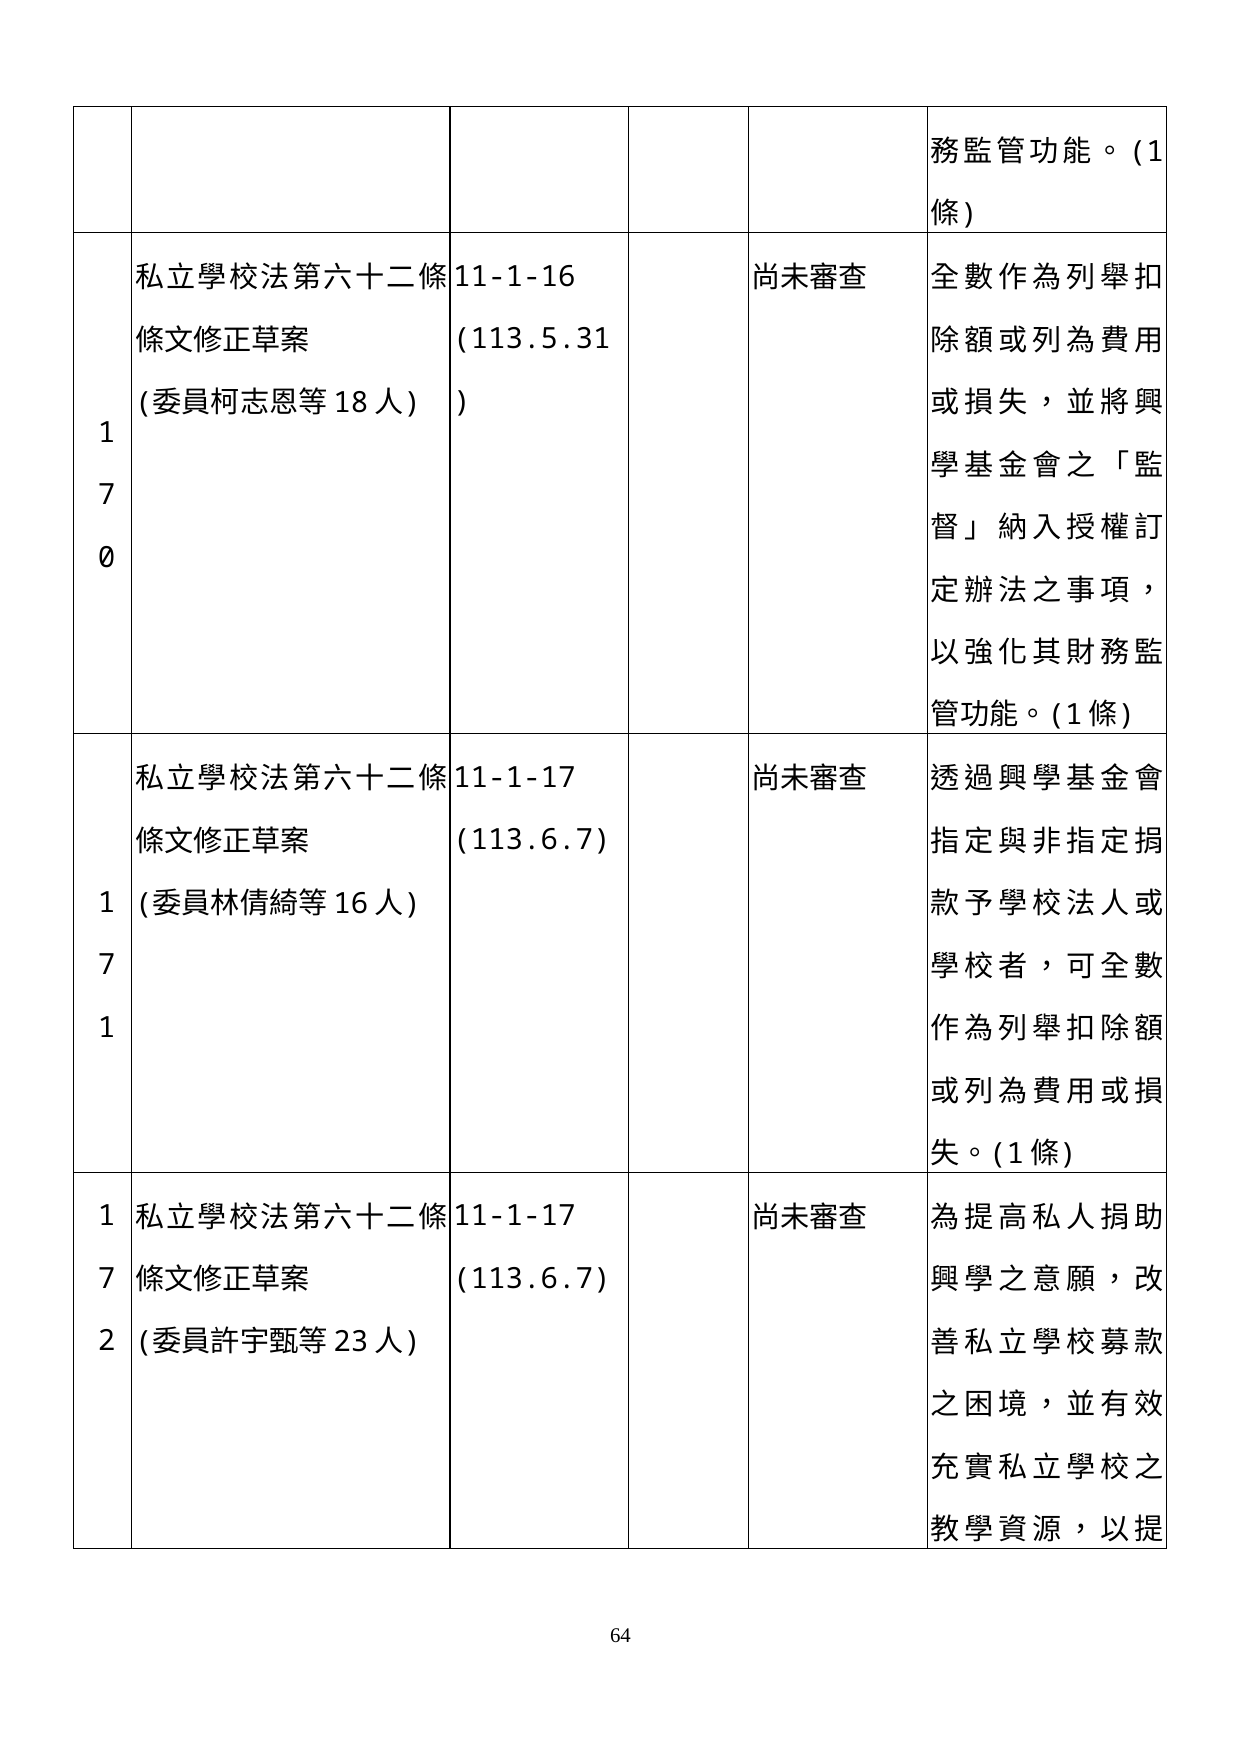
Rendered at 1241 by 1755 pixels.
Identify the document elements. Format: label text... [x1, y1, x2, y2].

table_cell [74, 233, 131, 733]
table_cell 11-1-17 (113.6.7) [451, 734, 628, 1172]
table_cell 私立學校法第六十二條條文修正草案 (委員柯志恩等18人) [132, 233, 449, 733]
table_cell [749, 107, 927, 232]
table_cell [629, 107, 748, 232]
table_cell 私立學校法第六十二條條文修正草案 (委員林倩綺等16人) [132, 734, 449, 1172]
table_cell 尚未審查 [749, 1173, 927, 1548]
table_cell 全數作為列舉扣除額或列為費用或損失，並將興學基金會之「監督」納入授權訂定辦法之事項，以強化其財務監管功能。(1條) [928, 233, 1166, 733]
table_cell [451, 107, 628, 232]
table_cell 11-1-17 (113.6.7) [451, 1173, 628, 1548]
table_cell 透過興學基金會指定與非指定捐款予學校法人或學校者，可全數作為列舉扣除額或列為費用或損失。(1條) [928, 734, 1166, 1172]
table_cell [74, 107, 131, 232]
table_cell 尚未審查 [749, 734, 927, 1172]
table_cell [629, 734, 748, 1172]
table_cell 為提高私人捐助興學之意願，改善私立學校募款之困境，並有效充實私立學校之教學資源，以提 [928, 1173, 1166, 1548]
table_cell 私立學校法第六十二條條文修正草案 (委員許宇甄等23人) [132, 1173, 449, 1548]
table_cell 尚未審查 [749, 233, 927, 733]
table_cell [74, 734, 131, 1172]
table_cell 11-1-16 (113.5.31) [451, 233, 628, 733]
table_cell [132, 107, 449, 232]
table_cell [74, 1173, 131, 1548]
table_cell 務監管功能。(1條) [928, 107, 1166, 232]
table_cell [629, 233, 748, 733]
table_cell [629, 1173, 748, 1548]
